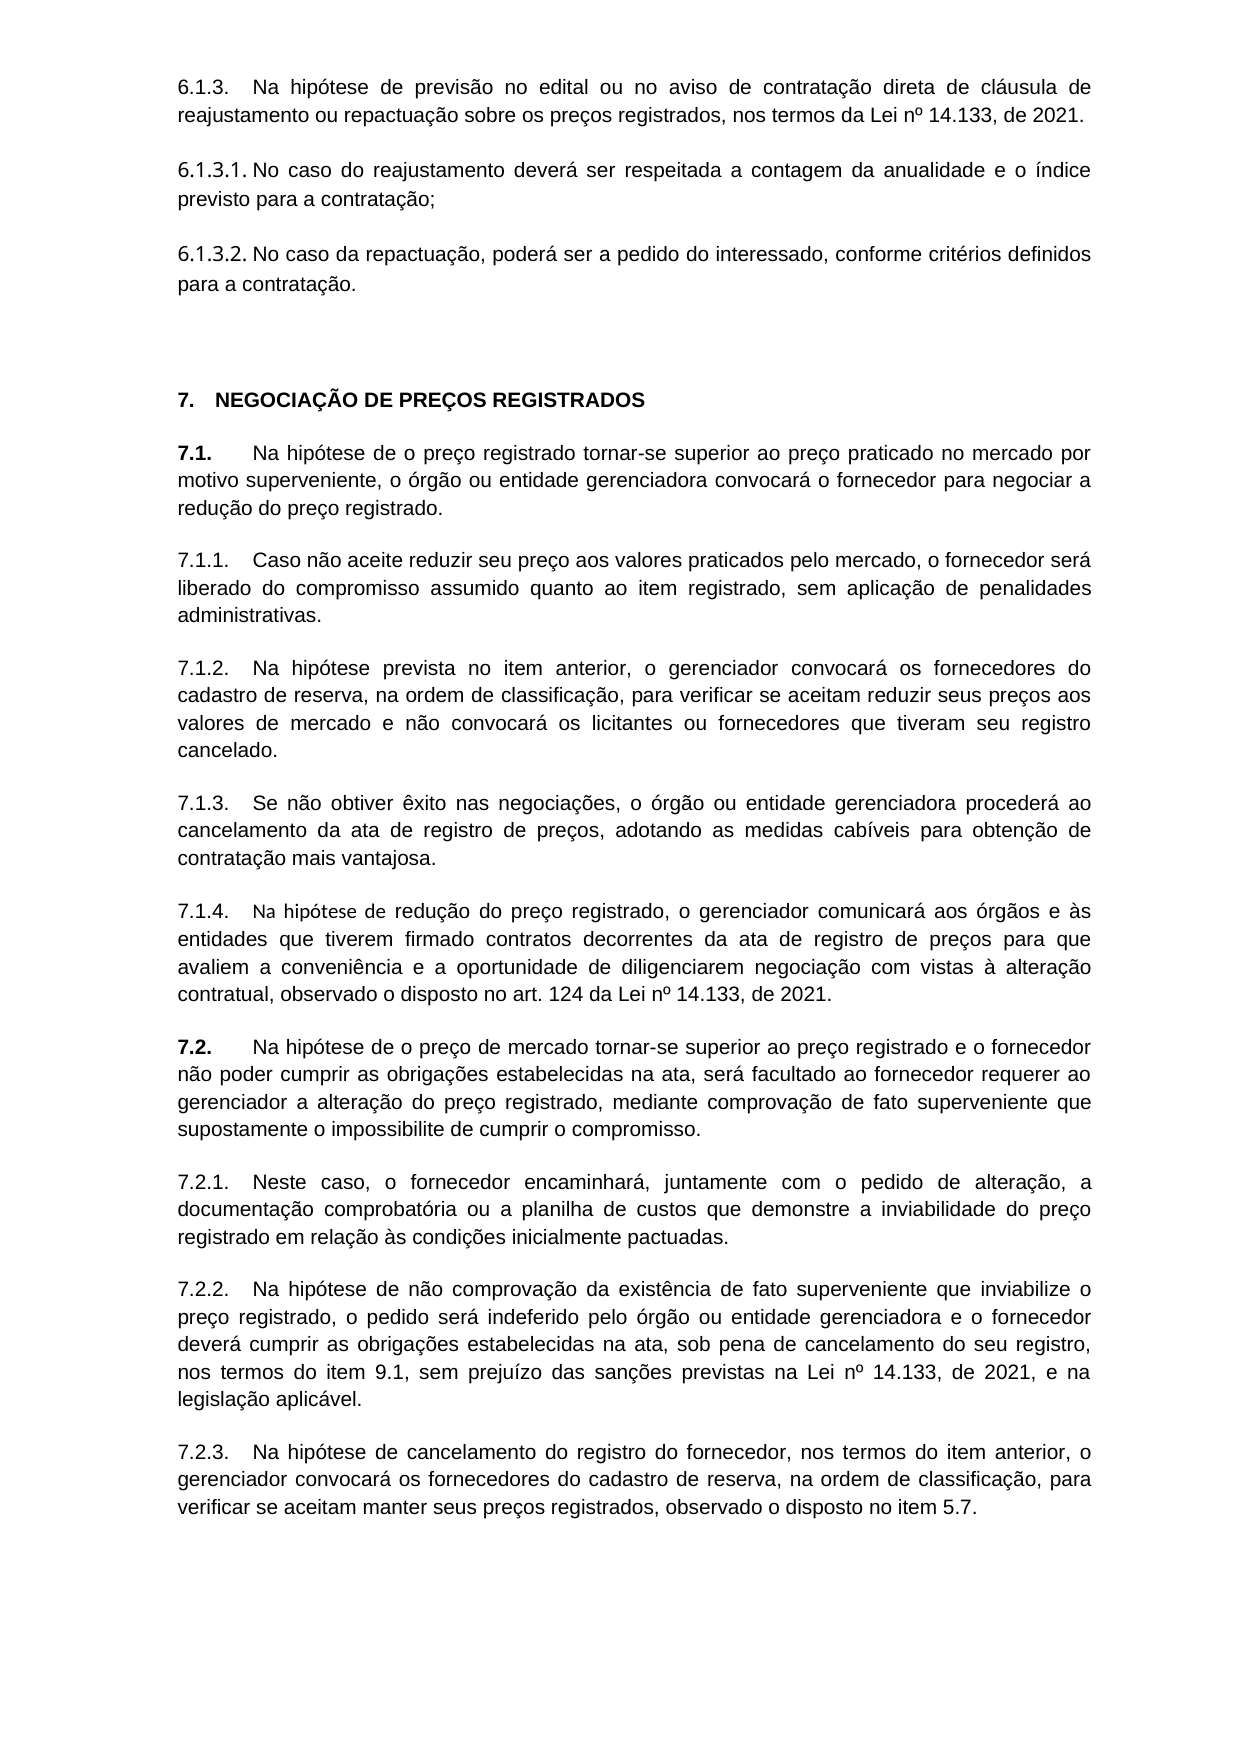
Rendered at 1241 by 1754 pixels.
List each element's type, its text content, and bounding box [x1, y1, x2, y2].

list NEGOCIAÇÃO DE PREÇOS REGISTRADOS [177, 388, 1093, 412]
list Na hipótese de o preço de mercado tornar-se superior ao preço registrado e o fornecedor não poder cumprir as obrigações estabelecidas na ata, será facultado ao fornecedor requerer ao gerenciador a alteração do preço registrado, mediante comprovação de fato superveniente que supostamente o impossibilite de cumprir o compromisso. [177, 1034, 1093, 1141]
list Na hipótese de previsão no edital ou no aviso de contratação direta de cláusula de reajustamento ou repactuação sobre os preços registrados, nos termos da Lei nº 14.133, de 2021. [177, 75, 1093, 126]
list Na hipótese de cancelamento do registro do fornecedor, nos termos do item anterior, o gerenciador convocará os fornecedores do cadastro de reserva, na ordem de classificação, para verificar se aceitam manter seus preços registrados, observado o disposto no item 5.7. [177, 1439, 1093, 1518]
list Na hipótese de redução do preço registrado, o gerenciador comunicará aos órgãos e às entidades que tiverem firmado contratos decorrentes da ata de registro de preços para que avaliem a conveniência e a oportunidade de diligenciarem negociação com vistas à alteração contratual, observado o disposto no art. 124 da Lei nº 14.133, de 2021. [177, 898, 1093, 1006]
list Caso não aceite reduzir seu preço aos valores praticados pelo mercado, o fornecedor será liberado do compromisso assumido quanto ao item registrado, sem aplicação de penalidades administrativas. [177, 548, 1093, 627]
list No caso da repactuação, poderá ser a pedido do interessado, conforme critérios definidos para a contratação. [177, 239, 1093, 295]
list Neste caso, o fornecedor encaminhará, juntamente com o pedido de alteração, a documentação comprobatória ou a planilha de custos que demonstre a inviabilidade do preço registrado em relação às condições inicialmente pactuadas. [177, 1169, 1093, 1248]
list Se não obtiver êxito nas negociações, o órgão ou entidade gerenciadora procederá ao cancelamento da ata de registro de preços, adotando as medidas cabíveis para obtenção de contratação mais vantajosa. [177, 791, 1093, 869]
list Na hipótese de não comprovação da existência de fato superveniente que inviabilize o preço registrado, o pedido será indeferido pelo órgão ou entidade gerenciadora e o fornecedor deverá cumprir as obrigações estabelecidas na ata, sob pena de cancelamento do seu registro, nos termos do item 9.1, sem prejuízo das sanções previstas na Lei nº 14.133, de 2021, e na legislação aplicável. [177, 1277, 1093, 1411]
list Na hipótese prevista no item anterior, o gerenciador convocará os fornecedores do cadastro de reserva, na ordem de classificação, para verificar se aceitam reduzir seus preços aos valores de mercado e não convocará os licitantes ou fornecedores que tiveram seu registro cancelado. [177, 656, 1093, 762]
list Na hipótese de o preço registrado tornar-se superior ao preço praticado no mercado por motivo superveniente, o órgão ou entidade gerenciadora convocará o fornecedor para negociar a redução do preço registrado. [177, 441, 1093, 519]
list No caso do reajustamento deverá ser respeitada a contagem da anualidade e o índice previsto para a contratação; [177, 155, 1093, 211]
